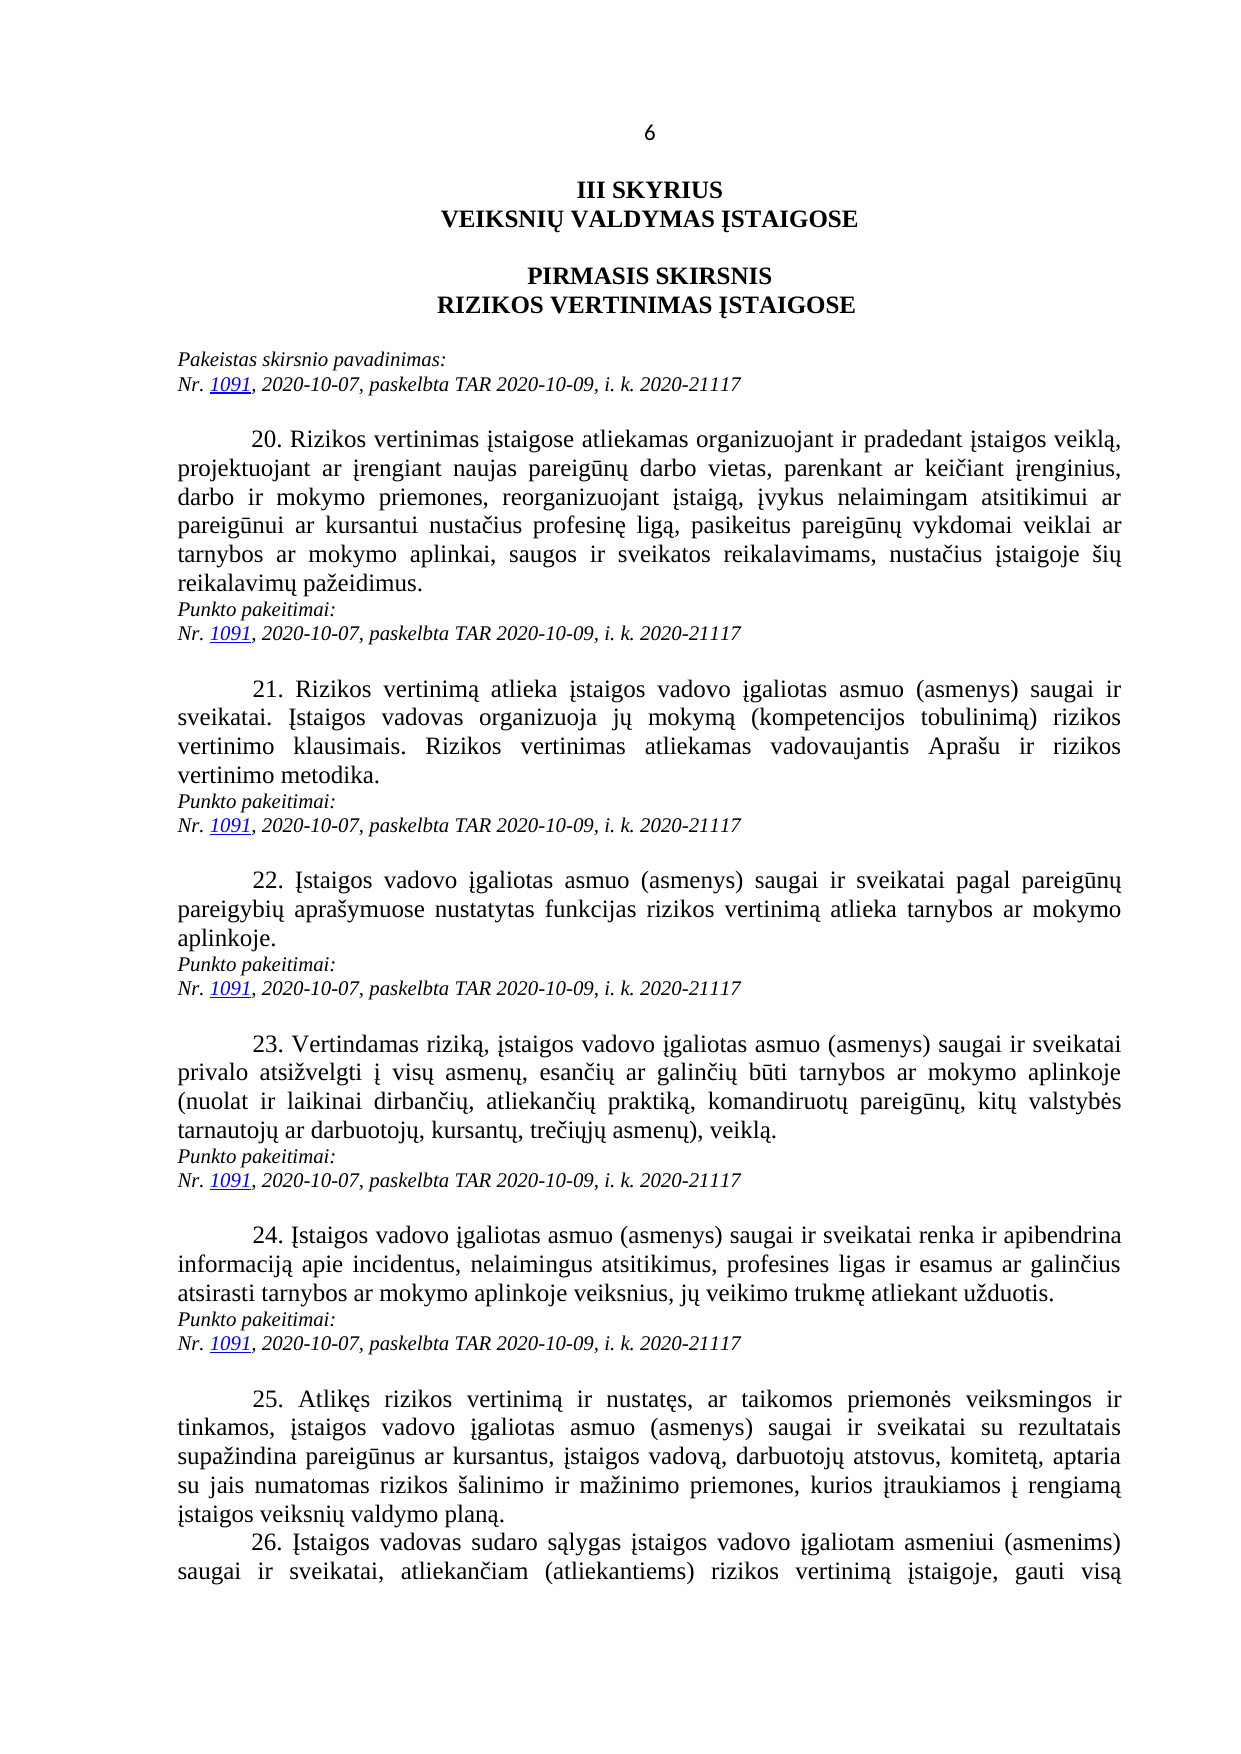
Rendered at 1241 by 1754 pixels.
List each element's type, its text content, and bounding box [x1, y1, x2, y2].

text Nr. 1091, 2020-10-07, paskelbta TAR 2020-10-09, i. k. 2020-21117 [177, 621, 1122, 645]
text Nr. 1091, 2020-10-07, paskelbta TAR 2020-10-09, i. k. 2020-21117 [177, 1168, 1122, 1192]
text 21. Rizikos vertinimą atlieka įstaigos vadovo įgaliotas asmuo (asmenys) saugai ir sveikatai. Įstaigos vadovas organizuoja jų mokymą (kompetencijos tobulinimą) rizikos vertinimo klausimais. Rizikos vertinimas atliekamas vadovaujantis Aprašu ir rizikos vertinimo metodika. [177, 674, 1122, 789]
text RIZIKOS VERTINIMAS ĮSTAIGOSE [177, 290, 1122, 319]
text 26. Įstaigos vadovas sudaro sąlygas įstaigos vadovo įgaliotam asmeniui (asmenims) saugai ir sveikatai, atliekančiam (atliekantiems) rizikos vertinimą įstaigoje, gauti visą [177, 1527, 1122, 1585]
text Punkto pakeitimai: [177, 952, 1122, 976]
text Nr. 1091, 2020-10-07, paskelbta TAR 2020-10-09, i. k. 2020-21117 [177, 371, 1122, 396]
text Punkto pakeitimai: [177, 1144, 1122, 1168]
text Pakeistas skirsnio pavadinimas: [177, 347, 1122, 371]
text Nr. 1091, 2020-10-07, paskelbta TAR 2020-10-09, i. k. 2020-21117 [177, 813, 1122, 837]
text III SKYRIUS [177, 175, 1122, 204]
text 23. Vertindamas riziką, įstaigos vadovo įgaliotas asmuo (asmenys) saugai ir sveikatai privalo atsižvelgti į visų asmenų, esančių ar galinčių būti tarnybos ar mokymo aplinkoje (nuolat ir laikinai dirbančių, atliekančių praktiką, komandiruotų pareigūnų, kitų valstybės tarnautojų ar darbuotojų, kursantų, trečiųjų asmenų), veiklą. [177, 1029, 1122, 1144]
text 24. Įstaigos vadovo įgaliotas asmuo (asmenys) saugai ir sveikatai renka ir apibendrina informaciją apie incidentus, nelaimingus atsitikimus, profesines ligas ir esamus ar galinčius atsirasti tarnybos ar mokymo aplinkoje veiksnius, jų veikimo trukmę atliekant užduotis. [177, 1221, 1122, 1307]
text 20. Rizikos vertinimas įstaigose atliekamas organizuojant ir pradedant įstaigos veiklą, projektuojant ar įrengiant naujas pareigūnų darbo vietas, parenkant ar keičiant įrenginius, darbo ir mokymo priemones, reorganizuojant įstaigą, įvykus nelaimingam atsitikimui ar pareigūnui ar kursantui nustačius profesinę ligą, pasikeitus pareigūnų vykdomai veiklai ar tarnybos ar mokymo aplinkai, saugos ir sveikatos reikalavimams, nustačius įstaigoje šių reikalavimų pažeidimus. [177, 424, 1122, 597]
text Punkto pakeitimai: [177, 1307, 1122, 1331]
text Nr. 1091, 2020-10-07, paskelbta TAR 2020-10-09, i. k. 2020-21117 [177, 1331, 1122, 1355]
text PIRMASIS SKIRSNIS [177, 261, 1122, 290]
text Punkto pakeitimai: [177, 789, 1122, 813]
text 25. Atlikęs rizikos vertinimą ir nustatęs, ar taikomos priemonės veiksmingos ir tinkamos, įstaigos vadovo įgaliotas asmuo (asmenys) saugai ir sveikatai su rezultatais supažindina pareigūnus ar kursantus, įstaigos vadovą, darbuotojų atstovus, komitetą, aptaria su jais numatomas rizikos šalinimo ir mažinimo priemones, kurios įtraukiamos į rengiamą įstaigos veiksnių valdymo planą. [177, 1384, 1122, 1527]
text Nr. 1091, 2020-10-07, paskelbta TAR 2020-10-09, i. k. 2020-21117 [177, 976, 1122, 1000]
text 22. Įstaigos vadovo įgaliotas asmuo (asmenys) saugai ir sveikatai pagal pareigūnų pareigybių aprašymuose nustatytas funkcijas rizikos vertinimą atlieka tarnybos ar mokymo aplinkoje. [177, 866, 1122, 952]
text Punkto pakeitimai: [177, 597, 1122, 621]
text VEIKSNIŲ VALDYMAS ĮSTAIGOSE [177, 204, 1122, 232]
